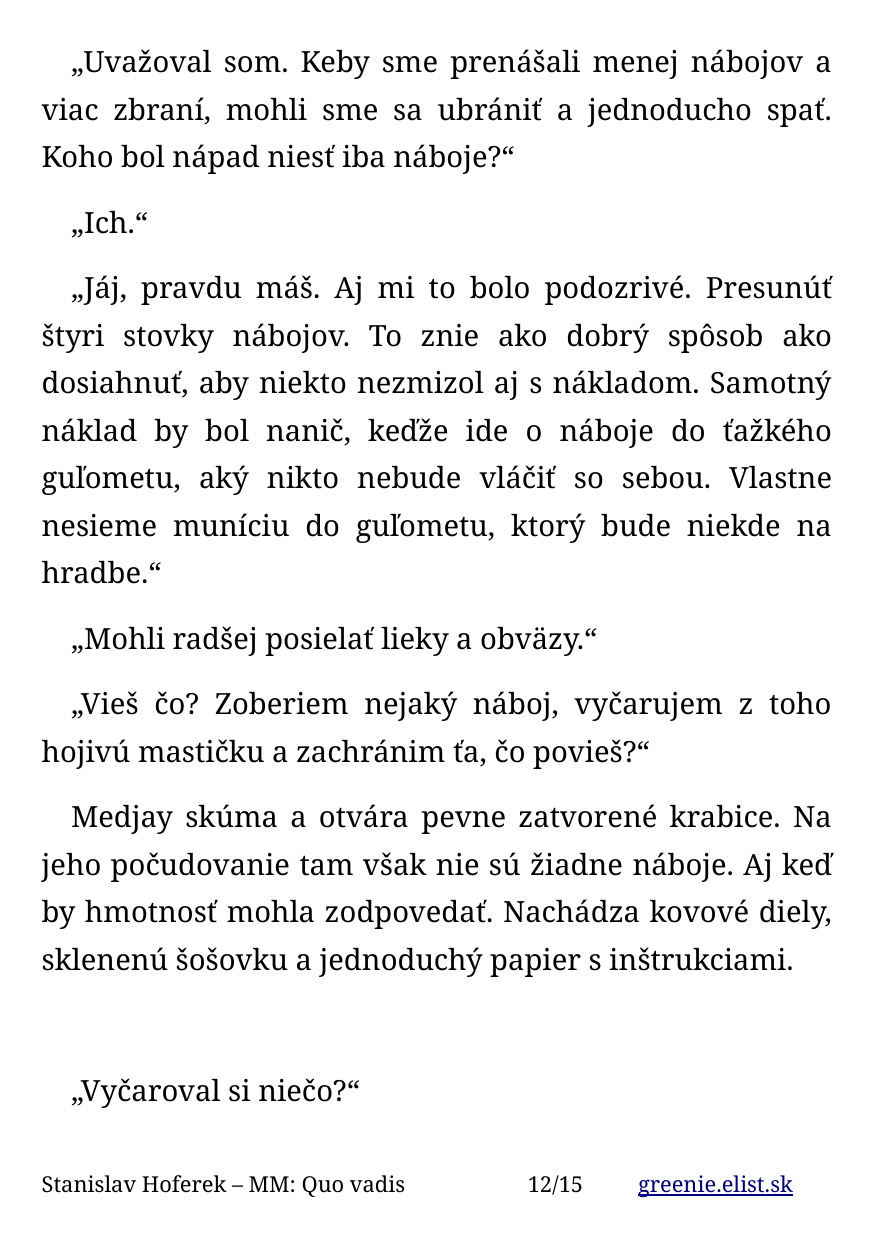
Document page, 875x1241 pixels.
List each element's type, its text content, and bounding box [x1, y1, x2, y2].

text „Vyčaroval si niečo?“ [41, 1070, 833, 1109]
text Medjay skúma a otvára pevne zatvorené krabice. Na jeho počudovanie tam však nie sú žiadne náboje. Aj keď by hmotnosť mohla zodpovedať. Nachádza kovové diely, sklenenú šošovku a jednoduchý papier s inštrukciami. [41, 796, 833, 979]
text „Jáj, pravdu máš. Aj mi to bolo podozrivé. Presunúť štyri stovky nábojov. To znie ako dobrý spôsob ako dosiahnuť, aby niekto nezmizol aj s nákladom. Samotný náklad by bol nanič, keďže ide o náboje do ťažkého guľometu, aký nikto nebude vláčiť so sebou. Vlastne nesieme muníciu do guľometu, ktorý bude niekde na hradbe.“ [41, 267, 833, 592]
text „Mohli radšej posielať lieky a obväzy.“ [41, 618, 833, 658]
text „Vieš čo? Zoberiem nejaký náboj, vyčarujem z toho hojivú mastičku a zachránim ťa, čo povieš?“ [41, 683, 833, 771]
text „Ich.“ [41, 202, 833, 242]
text „Uvažoval som. Keby sme prenášali menej nábojov a viac zbraní, mohli sme sa ubrániť a jednoducho spať. Koho bol nápad niesť iba náboje?“ [41, 41, 833, 176]
